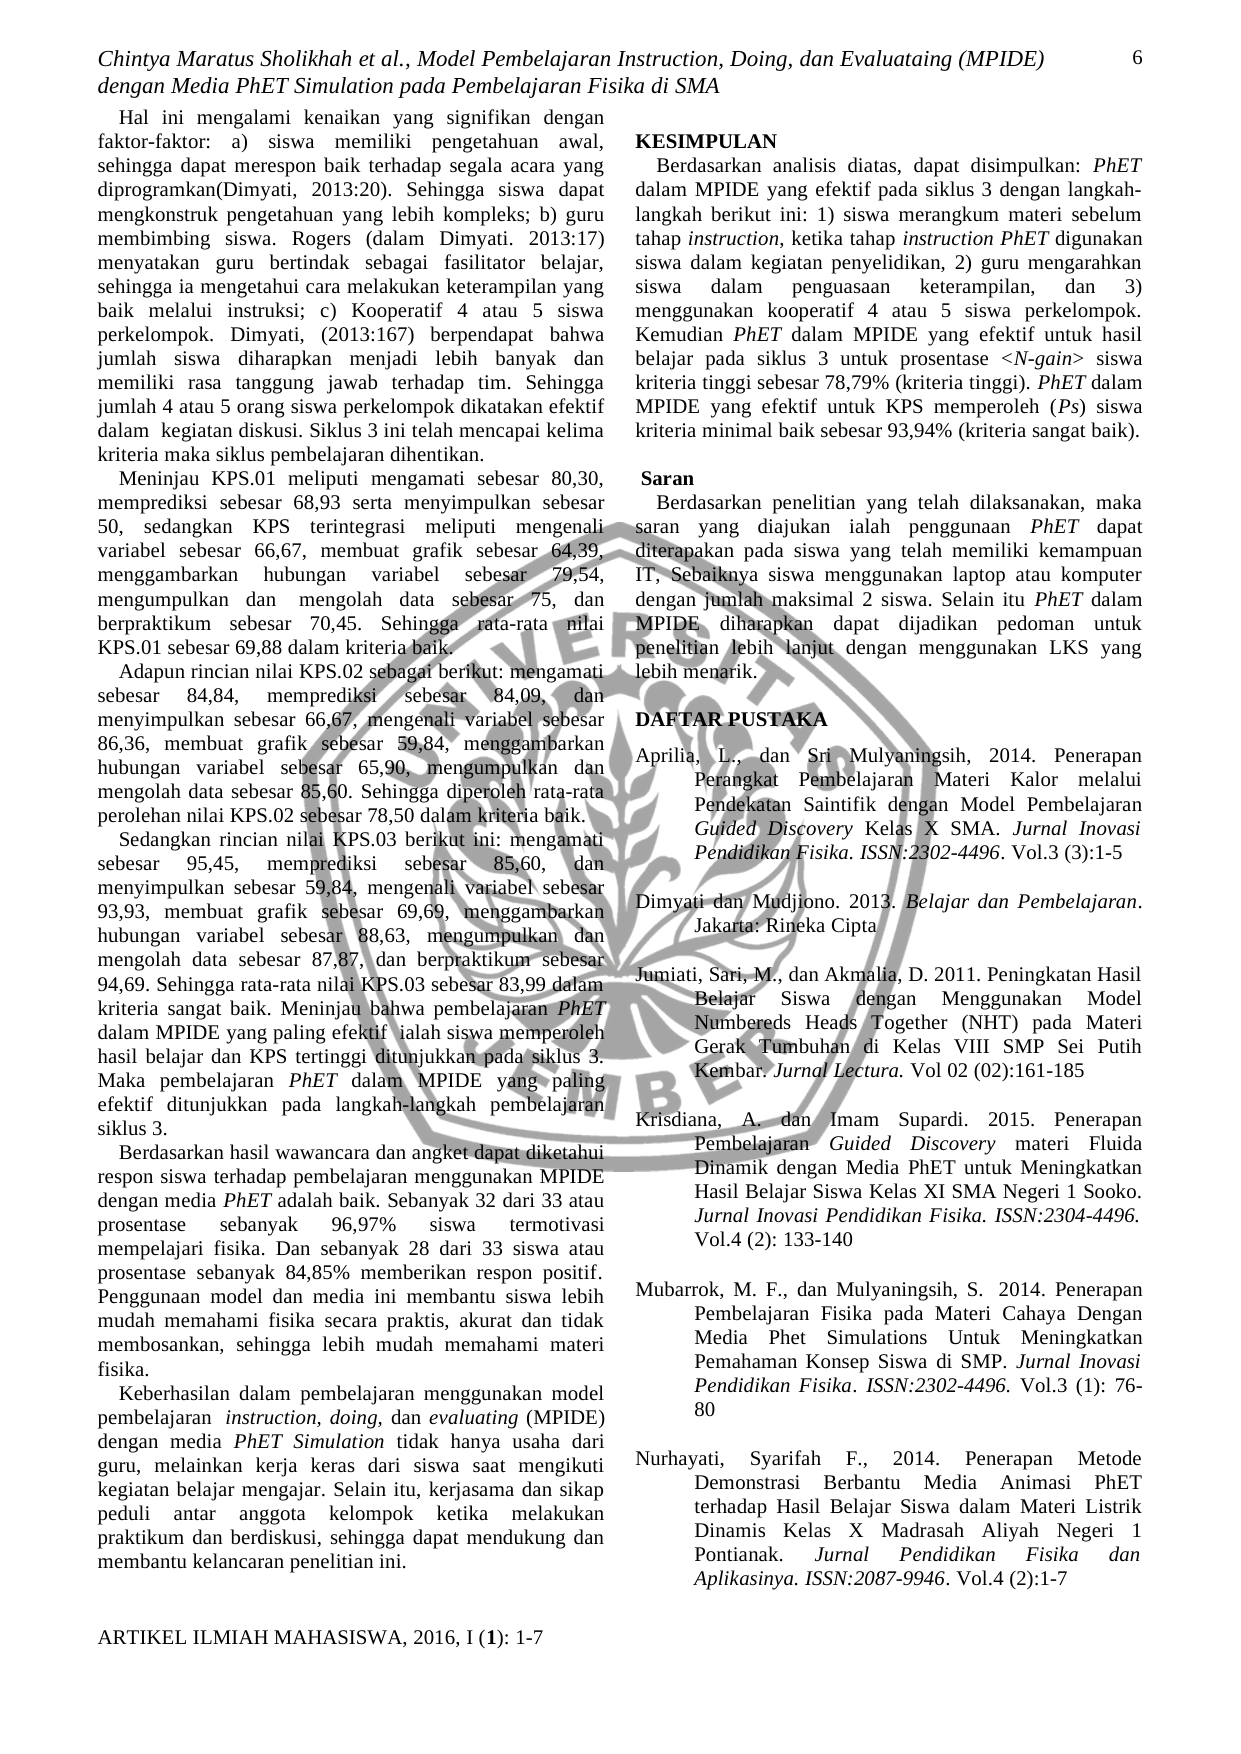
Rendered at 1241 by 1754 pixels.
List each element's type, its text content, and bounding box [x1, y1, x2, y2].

text Mubarrok, M. F., dan Mulyaningsih, S. 2014. Penerapan Pembelajaran Fisika pada Materi Cahaya Dengan Media Phet Simulations Untuk Meningkatkan Pemahaman Konsep Siswa di SMP. Jurnal Inovasi Pendidikan Fisika. ISSN:2302-4496. Vol.3 (1): 76-80 [635, 1276, 1143, 1421]
text Berdasarkan hasil wawancara dan angket dapat diketahui respon siswa terhadap pembelajaran menggunakan MPIDE dengan media PhET adalah baik. Sebanyak 32 dari 33 atau prosentase sebanyak 96,97% siswa termotivasi mempelajari fisika. Dan sebanyak 28 dari 33 siswa atau prosentase sebanyak 84,85% memberikan respon positif. Penggunaan model dan media ini membantu siswa lebih mudah memahami fisika secara praktis, akurat dan tidak membosankan, sehingga lebih mudah memahami materi fisika. [97, 1140, 605, 1380]
text Keberhasilan dalam pembelajaran menggunakan model pembelajaran instruction, doing, dan evaluating (MPIDE) dengan media PhET Simulation tidak hanya usaha dari guru, melainkan kerja keras dari siswa saat mengikuti kegiatan belajar mengajar. Selain itu, kerjasama dan sikap peduli antar anggota kelompok ketika melakukan praktikum dan berdiskusi, sehingga dapat mendukung dan membantu kelancaran penelitian ini. [97, 1380, 605, 1573]
text Berdasarkan analisis diatas, dapat disimpulkan: PhET dalam MPIDE yang efektif pada siklus 3 dengan langkah-langkah berikut ini: 1) siswa merangkum materi sebelum tahap instruction, ketika tahap instruction PhET digunakan siswa dalam kegiatan penyelidikan, 2) guru mengarahkan siswa dalam penguasaan keterampilan, dan 3) menggunakan kooperatif 4 atau 5 siswa perkelompok. Kemudian PhET dalam MPIDE yang efektif untuk hasil belajar pada siklus 3 untuk prosentase <N-gain> siswa kriteria tinggi sebesar 78,79% (kriteria tinggi). PhET dalam MPIDE yang efektif untuk KPS memperoleh (Ps) siswa kriteria minimal baik sebesar 93,94% (kriteria sangat baik). [635, 153, 1143, 442]
picture [605, 447, 1011, 1247]
text Adapun rincian nilai KPS.02 sebagai berikut: mengamati sebesar 84,84, memprediksi sebesar 84,09, dan menyimpulkan sebesar 66,67, mengenali variabel sebesar 86,36, membuat grafik sebesar 59,84, menggambarkan hubungan variabel sebesar 65,90, mengumpulkan dan mengolah data sebesar 85,60. Sehingga diperoleh rata-rata perolehan nilai KPS.02 sebesar 78,50 dalam kriteria baik. [97, 658, 605, 827]
text Berdasarkan penelitian yang telah dilaksanakan, maka saran yang diajukan ialah penggunaan PhET dapat diterapakan pada siswa yang telah memiliki kemampuan IT, Sebaiknya siswa menggunakan laptop atau komputer dengan jumlah maksimal 2 siswa. Selain itu PhET dalam MPIDE diharapkan dapat dijadikan pedoman untuk penelitian lebih lanjut dengan menggunakan LKS yang lebih menarik. [635, 490, 1143, 683]
text Sedangkan rincian nilai KPS.03 berikut ini: mengamati sebesar 95,45, memprediksi sebesar 85,60, dan menyimpulkan sebesar 59,84, mengenali variabel sebesar 93,93, membuat grafik sebesar 69,69, menggambarkan hubungan variabel sebesar 88,63, mengumpulkan dan mengolah data sebesar 87,87, dan berpraktikum sebesar 94,69. Sehingga rata-rata nilai KPS.03 sebesar 83,99 dalam kriteria sangat baik. Meninjau bahwa pembelajaran PhET dalam MPIDE yang paling efektif ialah siswa memperoleh hasil belajar dan KPS tertinggi ditunjukkan pada siklus 3. Maka pembelajaran PhET dalam MPIDE yang paling efektif ditunjukkan pada langkah-langkah pembelajaran siklus 3. [97, 827, 605, 1140]
text Jumiati, Sari, M., dan Akmalia, D. 2011. Peningkatan Hasil Belajar Siswa dengan Menggunakan Model Numbereds Heads Together (NHT) pada Materi Gerak Tumbuhan di Kelas VIII SMP Sei Putih Kembar. Jurnal Lectura. Vol 02 (02):161-185 [635, 962, 1143, 1082]
text Saran [635, 466, 1143, 490]
text Dimyati dan Mudjiono. 2013. Belajar dan Pembelajaran. Jakarta: Rineka Cipta [635, 888, 1143, 937]
text Aprilia, L., dan Sri Mulyaningsih, 2014. Penerapan Perangkat Pembelajaran Materi Kalor melalui Pendekatan Saintifik dengan Model Pembelajaran Guided Discovery Kelas X SMA. Jurnal Inovasi Pendidikan Fisika. ISSN:2302-4496. Vol.3 (3):1-5 [635, 743, 1143, 863]
text KESIMPULAN [635, 129, 1143, 153]
text Krisdiana, A. dan Imam Supardi. 2015. Penerapan Pembelajaran Guided Discovery materi Fluida Dinamik dengan Media PhET untuk Meningkatkan Hasil Belajar Siswa Kelas XI SMA Negeri 1 Sooko. Jurnal Inovasi Pendidikan Fisika. ISSN:2304-4496. Vol.4 (2): 133-140 [635, 1107, 1143, 1251]
text DAFTAR PUSTAKA [635, 707, 1143, 731]
text Meninjau KPS.01 meliputi mengamati sebesar 80,30, memprediksi sebesar 68,93 serta menyimpulkan sebesar 50, sedangkan KPS terintegrasi meliputi mengenali variabel sebesar 66,67, membuat grafik sebesar 64,39, menggambarkan hubungan variabel sebesar 79,54, mengumpulkan dan mengolah data sebesar 75, dan berpraktikum sebesar 70,45. Sehingga rata-rata nilai KPS.01 sebesar 69,88 dalam kriteria baik. [97, 466, 605, 658]
text Hal ini mengalami kenaikan yang signifikan dengan faktor-faktor: a) siswa memiliki pengetahuan awal, sehingga dapat merespon baik terhadap segala acara yang diprogramkan(Dimyati, 2013:20). Sehingga siswa dapat mengkonstruk pengetahuan yang lebih kompleks; b) guru membimbing siswa. Rogers (dalam Dimyati. 2013:17) menyatakan guru bertindak sebagai fasilitator belajar, sehingga ia mengetahui cara melakukan keterampilan yang baik melalui instruksi; c) Kooperatif 4 atau 5 siswa perkelompok. Dimyati, (2013:167) berpendapat bahwa jumlah siswa diharapkan menjadi lebih banyak dan memiliki rasa tanggung jawab terhadap tim. Sehingga jumlah 4 atau 5 orang siswa perkelompok dikatakan efektif dalam kegiatan diskusi. Siklus 3 ini telah mencapai kelima kriteria maka siklus pembelajaran dihentikan. [97, 105, 605, 466]
text Nurhayati, Syarifah F., 2014. Penerapan Metode Demonstrasi Berbantu Media Animasi PhET terhadap Hasil Belajar Siswa dalam Materi Listrik Dinamis Kelas X Madrasah Aliyah Negeri 1 Pontianak. Jurnal Pendidikan Fisika dan Aplikasinya. ISSN:2087-9946. Vol.4 (2):1-7 [635, 1446, 1143, 1590]
